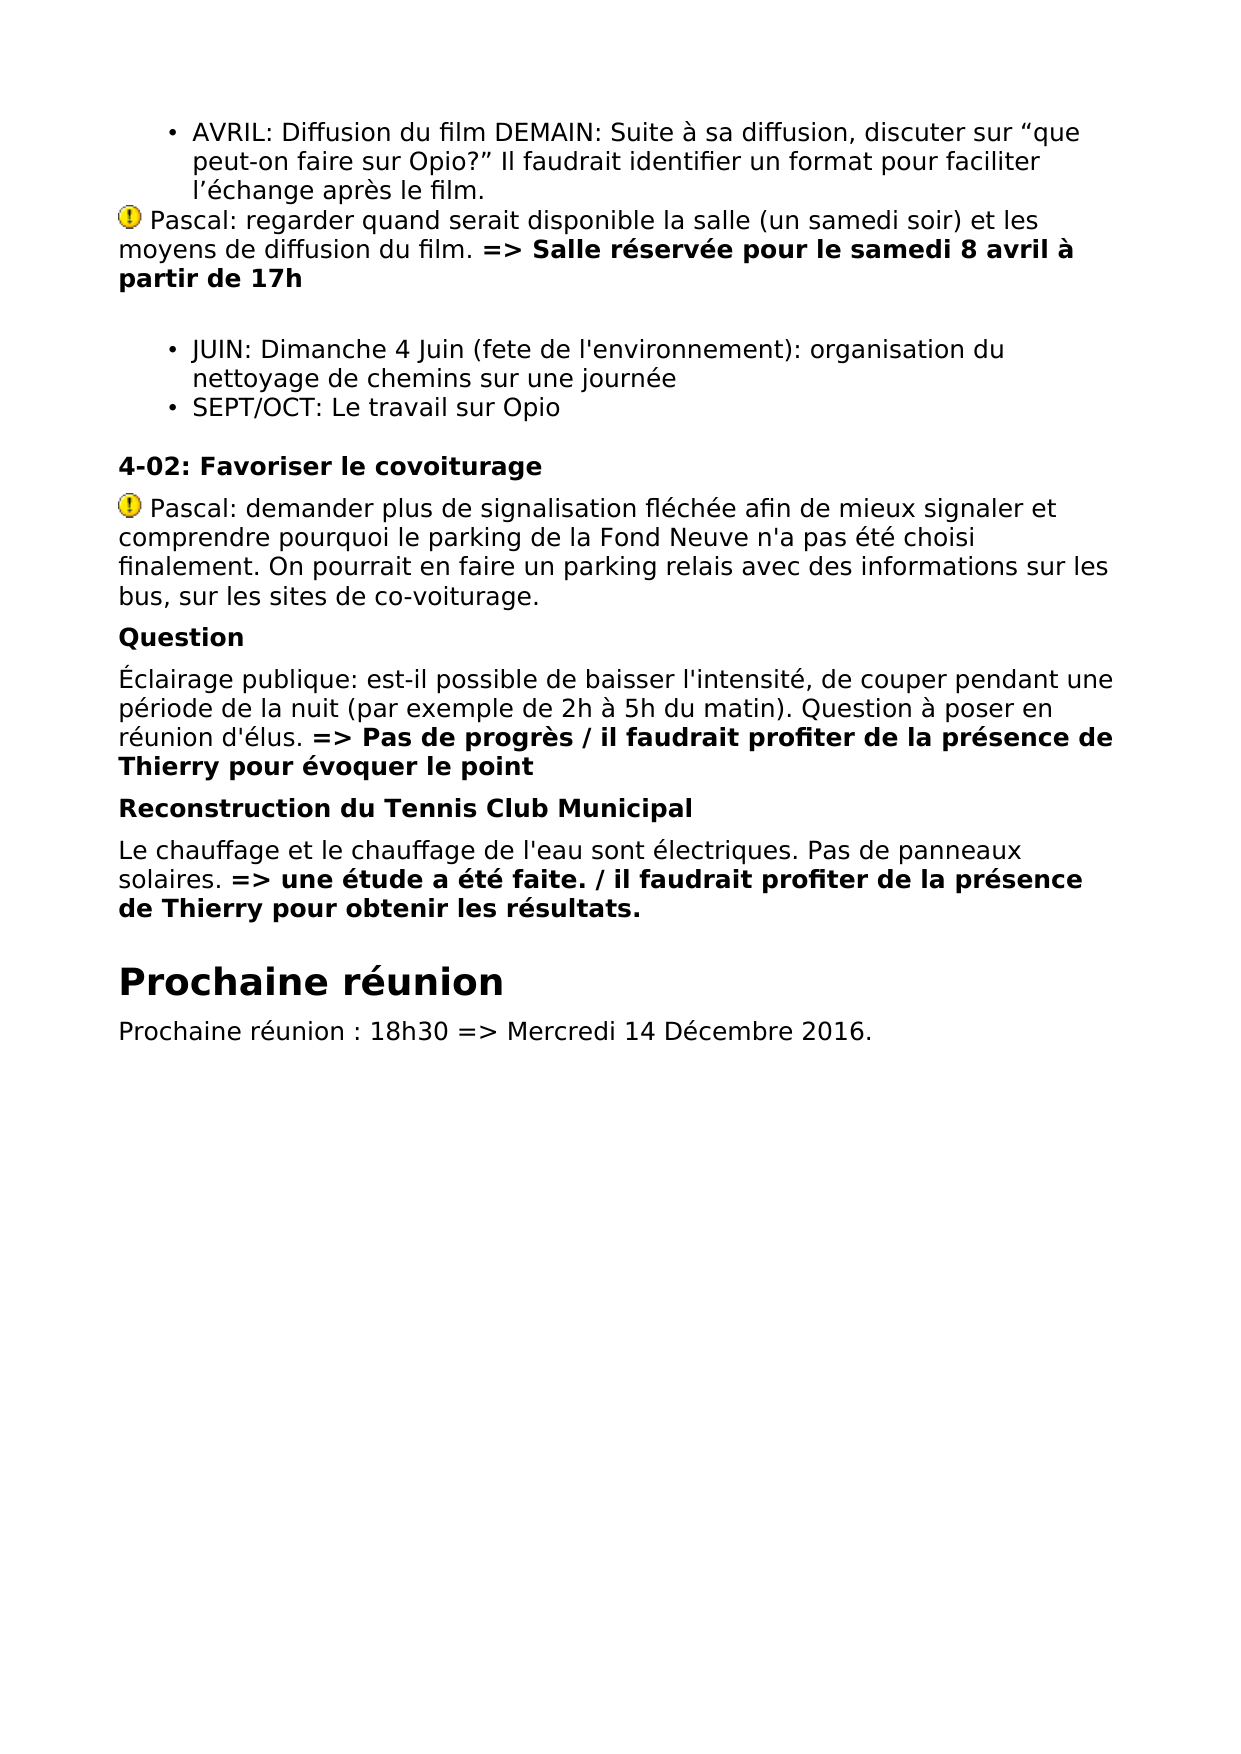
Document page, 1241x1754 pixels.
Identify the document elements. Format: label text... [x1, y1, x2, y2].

picture [118, 205, 142, 229]
list JUIN: Dimanche 4 Juin (fete de l'environnement): organisation du nettoyage de chemins sur une journée [177, 335, 1122, 394]
list AVRIL: Diffusion du film DEMAIN: Suite à sa diffusion, discuter sur “que peut-on faire sur Opio?” Il faudrait identifier un format pour faciliter l’échange après le film. [177, 118, 1122, 206]
text Pascal: demander plus de signalisation fléchée afin de mieux signaler et comprendre pourquoi le parking de la Fond Neuve n'a pas été choisi finalement. On pourrait en faire un parking relais avec des informations sur les bus, sur les sites de co-voiturage. [118, 494, 1122, 611]
text Reconstruction du Tennis Club Municipal [118, 794, 1122, 823]
text Question [118, 623, 1122, 652]
text 4-02: Favoriser le covoiturage [118, 452, 1122, 481]
text Pascal: regarder quand serait disponible la salle (un samedi soir) et les moyens de diffusion du film. => Salle réservée pour le samedi 8 avril à partir de 17h [118, 206, 1122, 293]
picture [118, 493, 142, 518]
subtitle Prochaine réunion [118, 961, 1122, 1004]
text Prochaine réunion : 18h30 => Mercredi 14 Décembre 2016. [118, 1017, 1122, 1046]
text Éclairage publique: est-il possible de baisser l'intensité, de couper pendant une période de la nuit (par exemple de 2h à 5h du matin). Question à poser en réunion d'élus. => Pas de progrès / il faudrait profiter de la présence de Thierry pour évoquer le point [118, 665, 1122, 782]
list SEPT/OCT: Le travail sur Opio [177, 394, 1122, 423]
text Le chauffage et le chauffage de l'eau sont électriques. Pas de panneaux solaires. => une étude a été faite. / il faudrait profiter de la présence de Thierry pour obtenir les résultats. [118, 836, 1122, 923]
